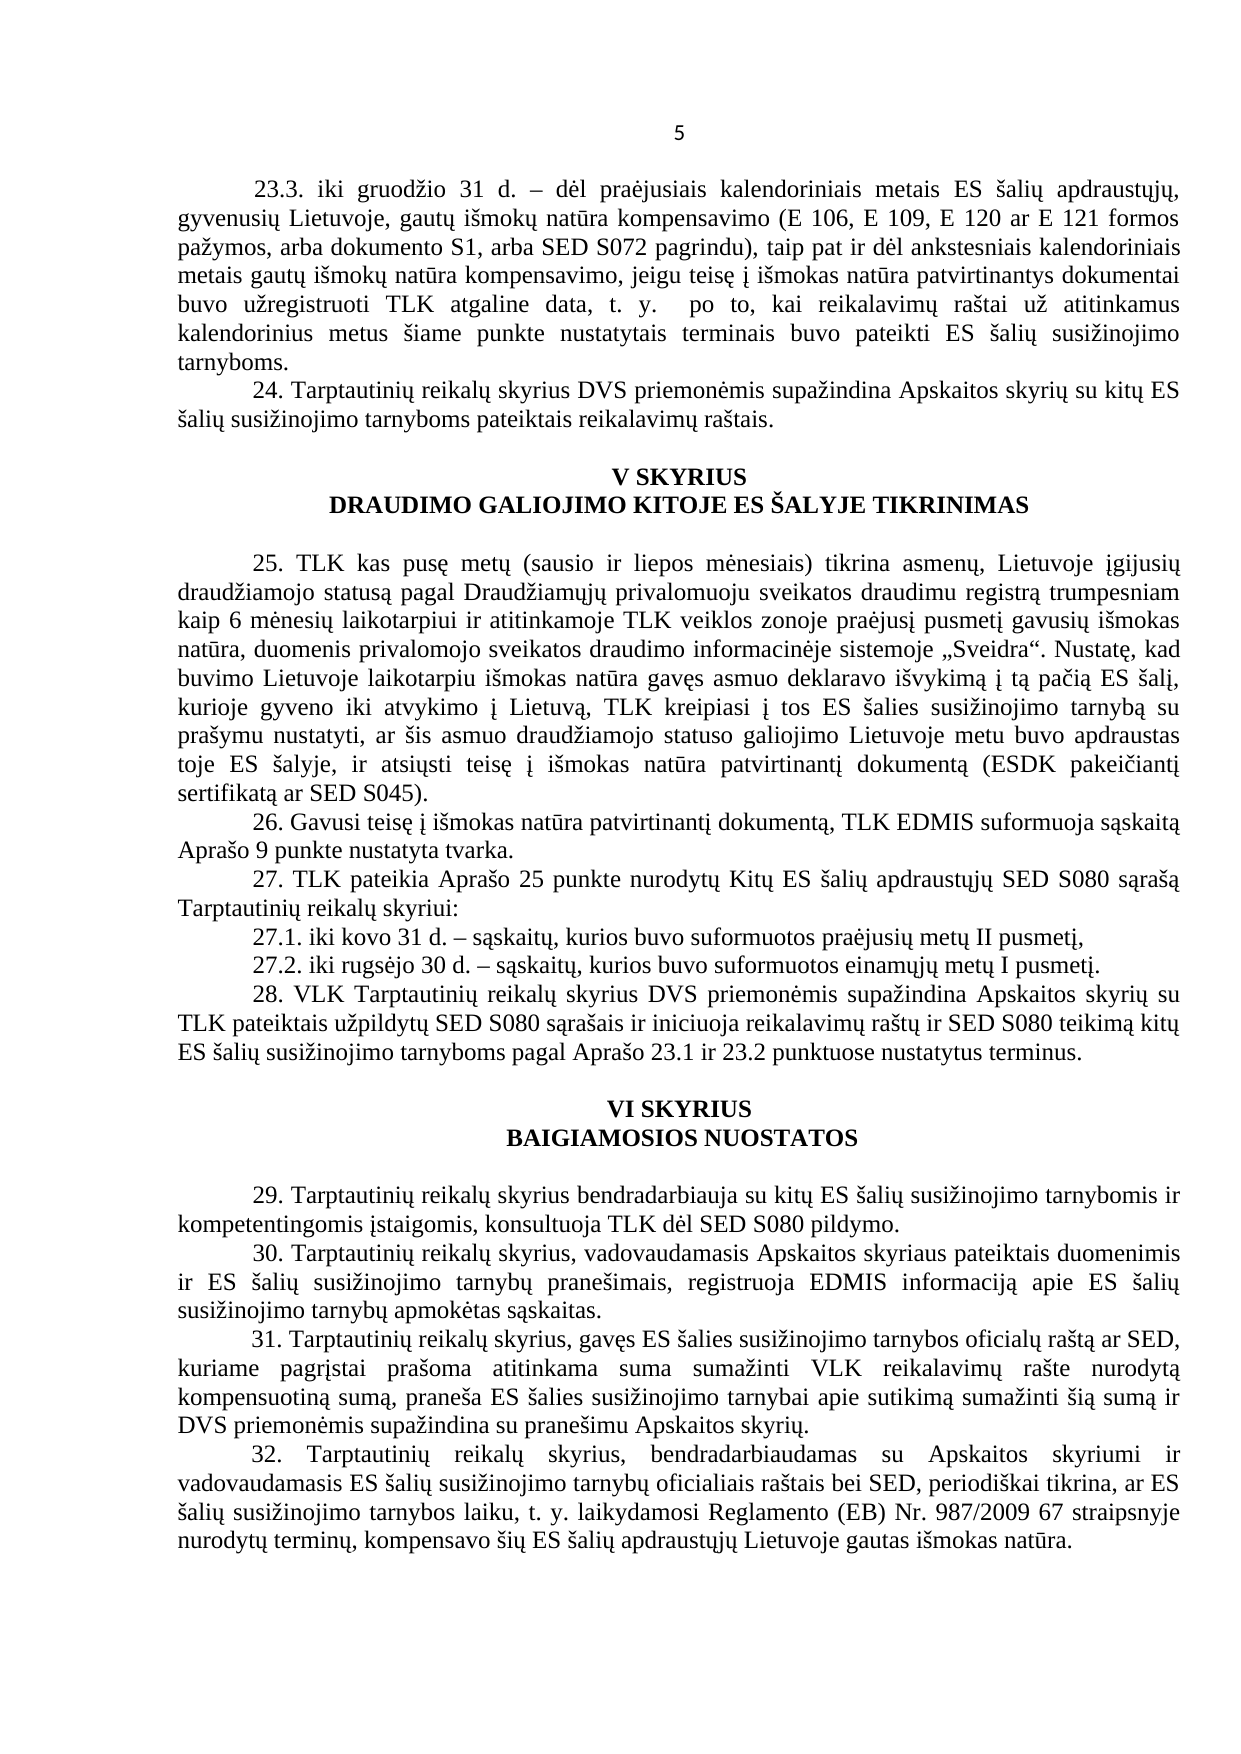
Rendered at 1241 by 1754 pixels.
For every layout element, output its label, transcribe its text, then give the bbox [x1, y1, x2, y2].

text 27.2. iki rugsėjo 30 d. – sąskaitų, kurios buvo suformuotos einamųjų metų I pusmetį. [177, 950, 1181, 979]
text VI SKYRIUS [177, 1094, 1181, 1123]
text 32. Tarptautinių reikalų skyrius, bendradarbiaudamas su Apskaitos skyriumi ir vadovaudamasis ES šalių susižinojimo tarnybų oficialiais raštais bei SED, periodiškai tikrina, ar ES šalių susižinojimo tarnybos laiku, t. y. laikydamosi Reglamento (EB) Nr. 987/2009 67 straipsnyje nurodytų terminų, kompensavo šių ES šalių apdraustųjų Lietuvoje gautas išmokas natūra. [177, 1439, 1181, 1554]
text V SKYRIUS [177, 462, 1181, 490]
text BAIGIAMOSIOS NUOSTATOS [177, 1123, 1181, 1152]
text 28. VLK Tarptautinių reikalų skyrius DVS priemonėmis supažindina Apskaitos skyrių su TLK pateiktais užpildytų SED S080 sąrašais ir iniciuoja reikalavimų raštų ir SED S080 teikimą kitų ES šalių susižinojimo tarnyboms pagal Aprašo 23.1 ir 23.2 punktuose nustatytus terminus. [177, 979, 1181, 1065]
text 27. TLK pateikia Aprašo 25 punkte nurodytų Kitų ES šalių apdraustųjų SED S080 sąrašą Tarptautinių reikalų skyriui: [177, 864, 1181, 922]
text 27.1. iki kovo 31 d. – sąskaitų, kurios buvo suformuotos praėjusių metų II pusmetį, [177, 922, 1181, 950]
text 24. Tarptautinių reikalų skyrius DVS priemonėmis supažindina Apskaitos skyrių su kitų ES šalių susižinojimo tarnyboms pateiktais reikalavimų raštais. [177, 375, 1181, 433]
text DRAUDIMO GALIOJIMO KITOJE ES ŠALYJE TIKRINIMAS [177, 490, 1181, 519]
text 31. Tarptautinių reikalų skyrius, gavęs ES šalies susižinojimo tarnybos oficialų raštą ar SED, kuriame pagrįstai prašoma atitinkama suma sumažinti VLK reikalavimų rašte nurodytą kompensuotiną sumą, praneša ES šalies susižinojimo tarnybai apie sutikimą sumažinti šią sumą ir DVS priemonėmis supažindina su pranešimu Apskaitos skyrių. [177, 1324, 1181, 1439]
text 25. TLK kas pusę metų (sausio ir liepos mėnesiais) tikrina asmenų, Lietuvoje įgijusių draudžiamojo statusą pagal Draudžiamųjų privalomuoju sveikatos draudimu registrą trumpesniam kaip 6 mėnesių laikotarpiui ir atitinkamoje TLK veiklos zonoje praėjusį pusmetį gavusių išmokas natūra, duomenis privalomojo sveikatos draudimo informacinėje sistemoje „Sveidra“. Nustatę, kad buvimo Lietuvoje laikotarpiu išmokas natūra gavęs asmuo deklaravo išvykimą į tą pačią ES šalį, kurioje gyveno iki atvykimo į Lietuvą, TLK kreipiasi į tos ES šalies susižinojimo tarnybą su prašymu nustatyti, ar šis asmuo draudžiamojo statuso galiojimo Lietuvoje metu buvo apdraustas toje ES šalyje, ir atsiųsti teisę į išmokas natūra patvirtinantį dokumentą (ESDK pakeičiantį sertifikatą ar SED S045). [177, 548, 1181, 807]
text 26. Gavusi teisę į išmokas natūra patvirtinantį dokumentą, TLK EDMIS suformuoja sąskaitą Aprašo 9 punkte nustatyta tvarka. [177, 807, 1181, 864]
text 30. Tarptautinių reikalų skyrius, vadovaudamasis Apskaitos skyriaus pateiktais duomenimis ir ES šalių susižinojimo tarnybų pranešimais, registruoja EDMIS informaciją apie ES šalių susižinojimo tarnybų apmokėtas sąskaitas. [177, 1238, 1181, 1324]
text 29. Tarptautinių reikalų skyrius bendradarbiauja su kitų ES šalių susižinojimo tarnybomis ir kompetentingomis įstaigomis, konsultuoja TLK dėl SED S080 pildymo. [177, 1180, 1181, 1238]
text 23.3. iki gruodžio 31 d. – dėl praėjusiais kalendoriniais metais ES šalių apdraustųjų, gyvenusių Lietuvoje, gautų išmokų natūra kompensavimo (E 106, E 109, E 120 ar E 121 formos pažymos, arba dokumento S1, arba SED S072 pagrindu), taip pat ir dėl ankstesniais kalendoriniais metais gautų išmokų natūra kompensavimo, jeigu teisę į išmokas natūra patvirtinantys dokumentai buvo užregistruoti TLK atgaline data, t. y. po to, kai reikalavimų raštai už atitinkamus kalendorinius metus šiame punkte nustatytais terminais buvo pateikti ES šalių susižinojimo tarnyboms. [177, 174, 1181, 375]
